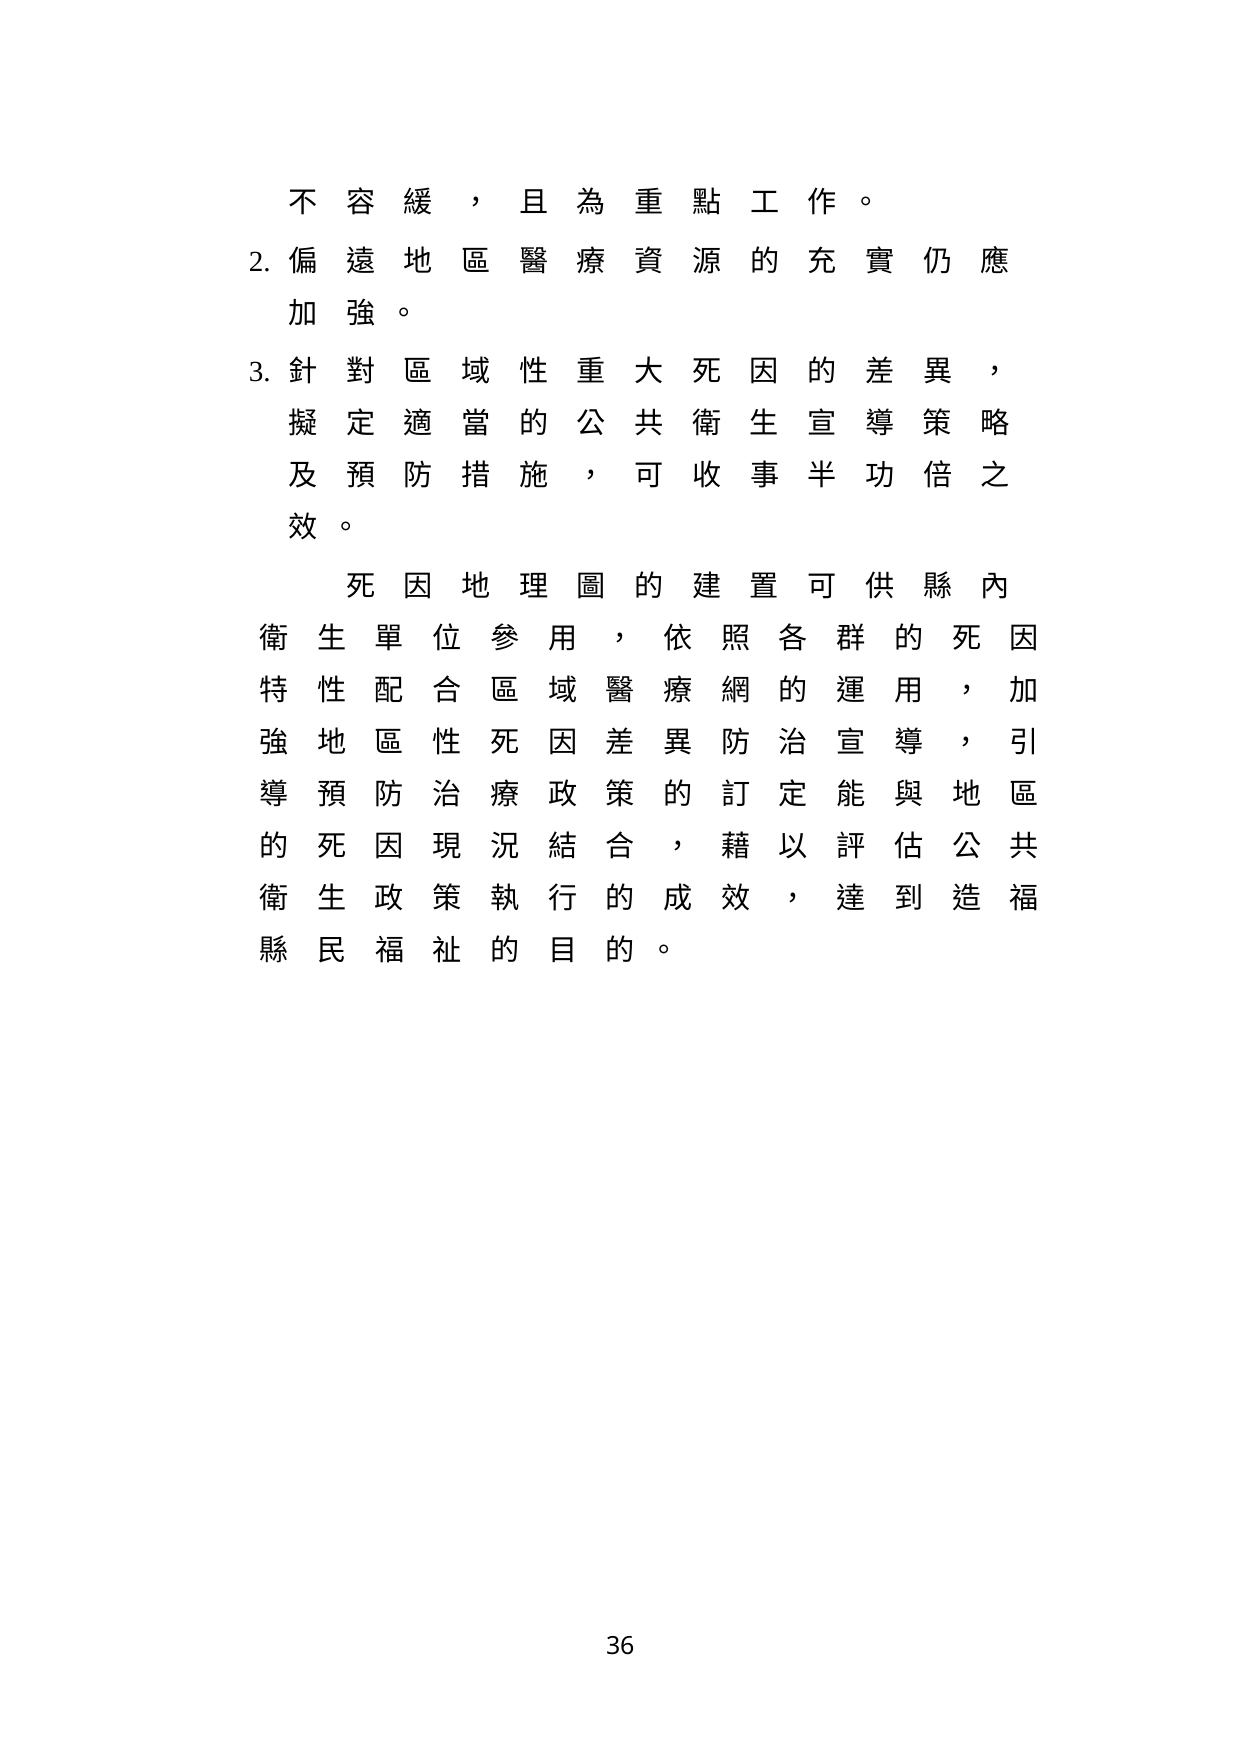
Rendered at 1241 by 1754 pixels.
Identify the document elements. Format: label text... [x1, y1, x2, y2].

text 不容緩，且為重點工作。 [245, 174, 1053, 226]
text 2.偏遠地區醫療資源的充實仍應加強。 [245, 232, 1053, 336]
text 死因地理圖的建置可供縣內衛生單位參用，依照各群的死因特性配合區域醫療網的運用，加強地區性死因差異防治宣導，引導預防治療政策的訂定能與地區的死因現況結合，藉以評估公共衛生政策執行的成效，達到造福縣民福祉的目的。 [245, 557, 1053, 974]
text 3.針對區域性重大死因的差異，擬定適當的公共衛生宣導策略及預防措施，可收事半功倍之效。 [245, 343, 1053, 551]
